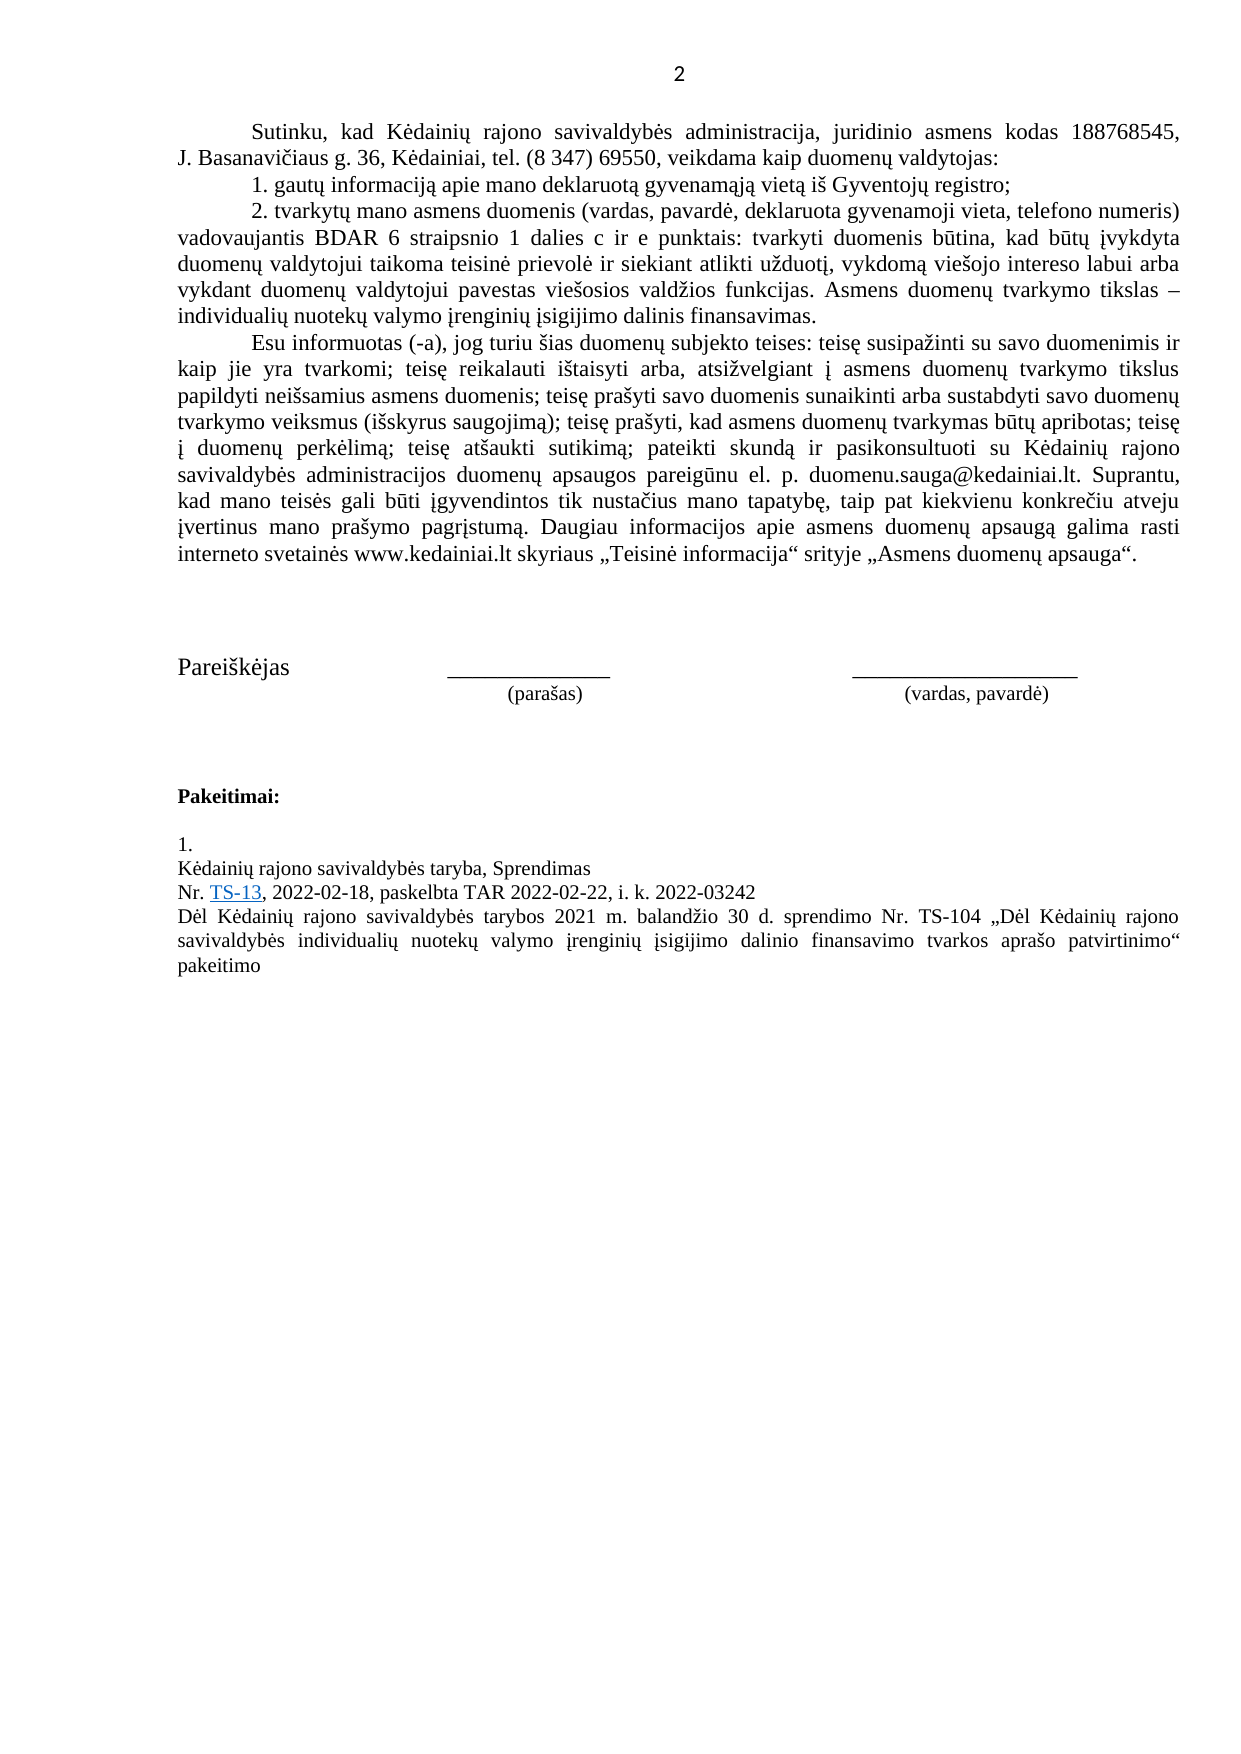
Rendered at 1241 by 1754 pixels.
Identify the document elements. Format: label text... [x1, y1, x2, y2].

text Nr. TS-13, 2022-02-18, paskelbta TAR 2022-02-22, i. k. 2022-03242 [177, 880, 1181, 904]
text Kėdainių rajono savivaldybės taryba, Sprendimas [177, 856, 1181, 880]
text 1. gautų informaciją apie mano deklaruotą gyvenamąją vietą iš Gyventojų registro; [177, 171, 1181, 197]
text Pakeitimai: [177, 784, 1181, 808]
text 1. [177, 832, 1181, 856]
text (parašas) (vardas, pavardė) [177, 681, 1181, 705]
text Dėl Kėdainių rajono savivaldybės tarybos 2021 m. balandžio 30 d. sprendimo Nr. TS-104 „Dėl Kėdainių rajono savivaldybės individualių nuotekų valymo įrenginių įsigijimo dalinio finansavimo tvarkos aprašo patvirtinimo“ pakeitimo [177, 904, 1181, 977]
text Sutinku, kad Kėdainių rajono savivaldybės administracija, juridinio asmens kodas 188768545, J. Basanavičiaus g. 36, Kėdainiai, tel. (8 347) 69550, veikdama kaip duomenų valdytojas: [177, 118, 1181, 171]
text 2. tvarkytų mano asmens duomenis (vardas, pavardė, deklaruota gyvenamoji vieta, telefono numeris) vadovaujantis BDAR 6 straipsnio 1 dalies c ir e punktais: tvarkyti duomenis būtina, kad būtų įvykdyta duomenų valdytojui taikoma teisinė prievolė ir siekiant atlikti užduotį, vykdomą viešojo intereso labui arba vykdant duomenų valdytojui pavestas viešosios valdžios funkcijas. Asmens duomenų tvarkymo tikslas – individualių nuotekų valymo įrenginių įsigijimo dalinis finansavimas. [177, 197, 1181, 329]
text Esu informuotas (-a), jog turiu šias duomenų subjekto teises: teisę susipažinti su savo duomenimis ir kaip jie yra tvarkomi; teisę reikalauti ištaisyti arba, atsižvelgiant į asmens duomenų tvarkymo tikslus papildyti neišsamius asmens duomenis; teisę prašyti savo duomenis sunaikinti arba sustabdyti savo duomenų tvarkymo veiksmus (išskyrus saugojimą); teisę prašyti, kad asmens duomenų tvarkymas būtų apribotas; teisę į duomenų perkėlimą; teisę atšaukti sutikimą; pateikti skundą ir pasikonsultuoti su Kėdainių rajono savivaldybės administracijos duomenų apsaugos pareigūnu el. p. duomenu.sauga@kedainiai.lt. Suprantu, kad mano teisės gali būti įgyvendintos tik nustačius mano tapatybę, taip pat kiekvienu konkrečiu atveju įvertinus mano prašymo pagrįstumą. Daugiau informacijos apie asmens duomenų apsaugą galima rasti interneto svetainės www.kedainiai.lt skyriaus „Teisinė informacija“ srityje „Asmens duomenų apsauga“. [177, 329, 1181, 566]
text Pareiškėjas _____________ __________________ [177, 652, 1181, 681]
